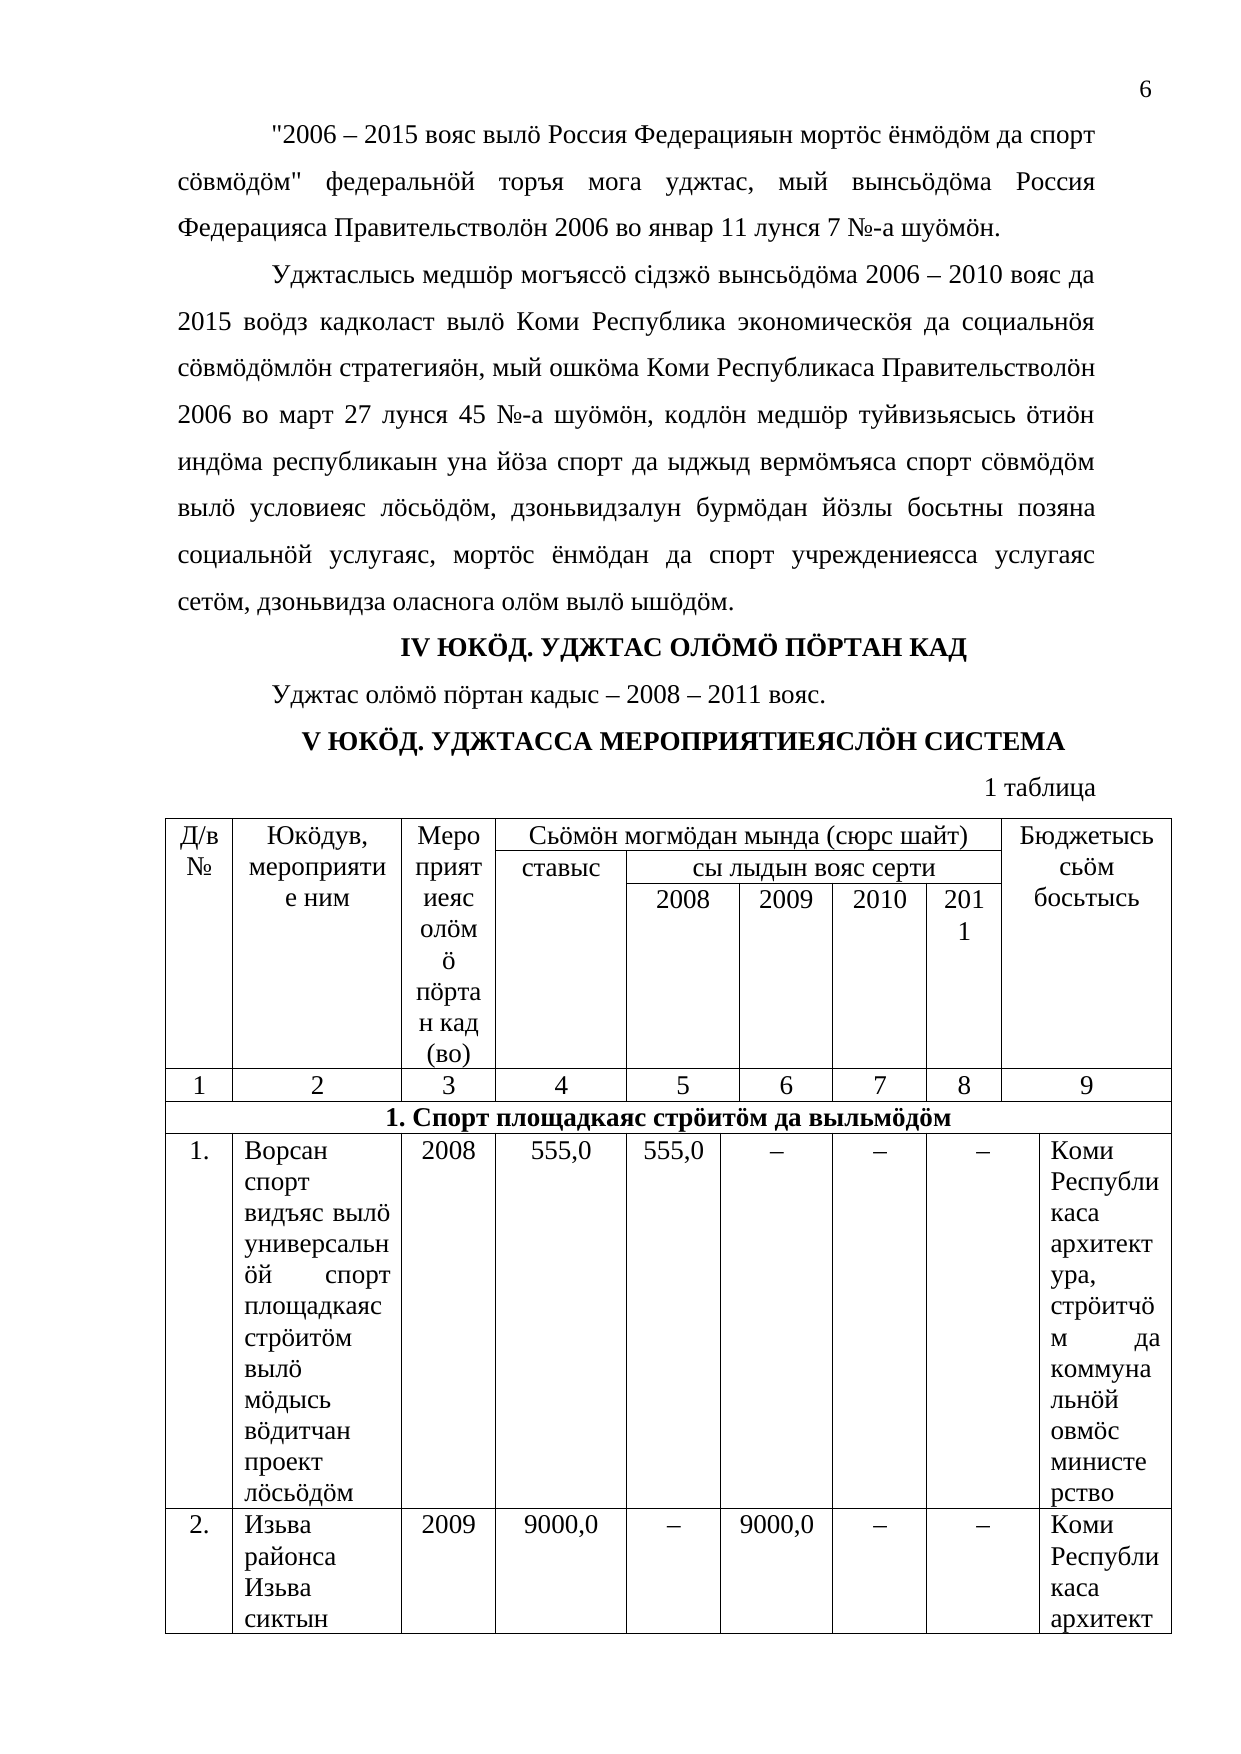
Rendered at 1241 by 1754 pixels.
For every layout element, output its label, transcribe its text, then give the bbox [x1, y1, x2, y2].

table_cell 3 [402, 1069, 495, 1101]
table_cell – [627, 1509, 720, 1633]
table_cell 2009 [402, 1509, 495, 1633]
table_cell 1 [166, 1069, 232, 1101]
table_header Юкöдув, мероприятие ним [233, 819, 401, 1068]
table_cell сы лыдын вояс серти [627, 851, 1001, 882]
table_cell 555,0 [627, 1134, 720, 1507]
table_cell 2008 [402, 1134, 495, 1507]
table_cell 2 [233, 1069, 401, 1101]
table_cell 9000,0 [721, 1509, 832, 1633]
table_cell Изьва районса Изьва сиктын [233, 1509, 401, 1633]
text V ЮКÖД. УДЖТАССА МЕРОПРИЯТИЕЯСЛÖН СИСТЕМА [177, 725, 1096, 756]
table_header Сьöмöн могмöдан мында (сюрс шайт) [496, 819, 1001, 850]
table_cell 9000,0 [496, 1509, 626, 1633]
table_cell – [927, 1134, 1039, 1507]
table_cell – [927, 1509, 1039, 1633]
table_cell ставыс [496, 851, 626, 1068]
text 1 таблица [177, 771, 1096, 803]
table_cell 2011 [927, 884, 1001, 1068]
table_cell Коми Республикаса архитектура, стрöитчöм да коммунальнöй овмöс министерство [1040, 1134, 1171, 1507]
table_header Д/в № [166, 819, 232, 1068]
table_cell 5 [627, 1069, 739, 1101]
table_cell 9 [1002, 1069, 1171, 1101]
text Уджтас олöмö пöртан кадыс – 2008 – 2011 вояс. [177, 678, 1096, 709]
table_cell 6 [740, 1069, 832, 1101]
text "2006 – 2015 вояс вылö Россия Федерацияын мортöс ёнмöдöм да спорт сöвмöдöм" федеральнöй торъя мога уджтас, мый вынсьöдöма Россия Федерацияса Правительстволöн 2006 во январ 11 лунся 7 №-а шуöмöн. [177, 118, 1096, 243]
table_cell Ворсан спорт видъяс вылö универсальнöй спорт площадкаяс стрöитöм вылö мöдысь вöдитчан проект лöсьöдöм [233, 1134, 401, 1507]
table_cell 8 [927, 1069, 1001, 1101]
text Уджтаслысь медшöр могъяссö сідзжö вынсьöдöма 2006 – 2010 вояс да 2015 воöдз кадколаст вылö Коми Республика экономическöя да социальнöя сöвмöдöмлöн стратегияöн, мый ошкöма Коми Республикаса Правительстволöн 2006 во март 27 лунся 45 №-а шуöмöн, кодлöн медшöр туйвизьясысь öтиöн индöма республикаын уна йöза спорт да ыджыд вермöмъяса спорт сöвмöдöм вылö условиеяс лöсьöдöм, дзоньвидзалун бурмöдан йöзлы босьтны позяна социальнöй услугаяс, мортöс ёнмöдан да спорт учреждениеясса услугаяс сетöм, дзоньвидза оласнога олöм вылö ышöдöм. [177, 258, 1096, 616]
table_cell 4 [496, 1069, 626, 1101]
table_cell 2. [166, 1509, 232, 1633]
table_header Мероприятиеяс олöмö пöртан кад (во) [402, 819, 495, 1068]
text IV ЮКÖД. УДЖТАС ОЛÖМÖ ПÖРТАН КАД [177, 631, 1096, 663]
table_cell 555,0 [496, 1134, 626, 1507]
table_cell 2008 [627, 884, 739, 1068]
table_cell 1. [166, 1134, 232, 1507]
table_cell – [833, 1509, 926, 1633]
table_cell Коми Республикаса архитект [1040, 1509, 1171, 1633]
table_header Бюджетысь сьöм босьтысь [1002, 819, 1171, 1068]
table_cell 2009 [740, 884, 832, 1068]
table_cell 7 [833, 1069, 926, 1101]
table_cell – [833, 1134, 926, 1507]
table_cell 1. Спорт площадкаяс стрöитöм да выльмöдöм [166, 1102, 1171, 1133]
table_cell – [721, 1134, 832, 1507]
table_cell 2010 [833, 884, 926, 1068]
